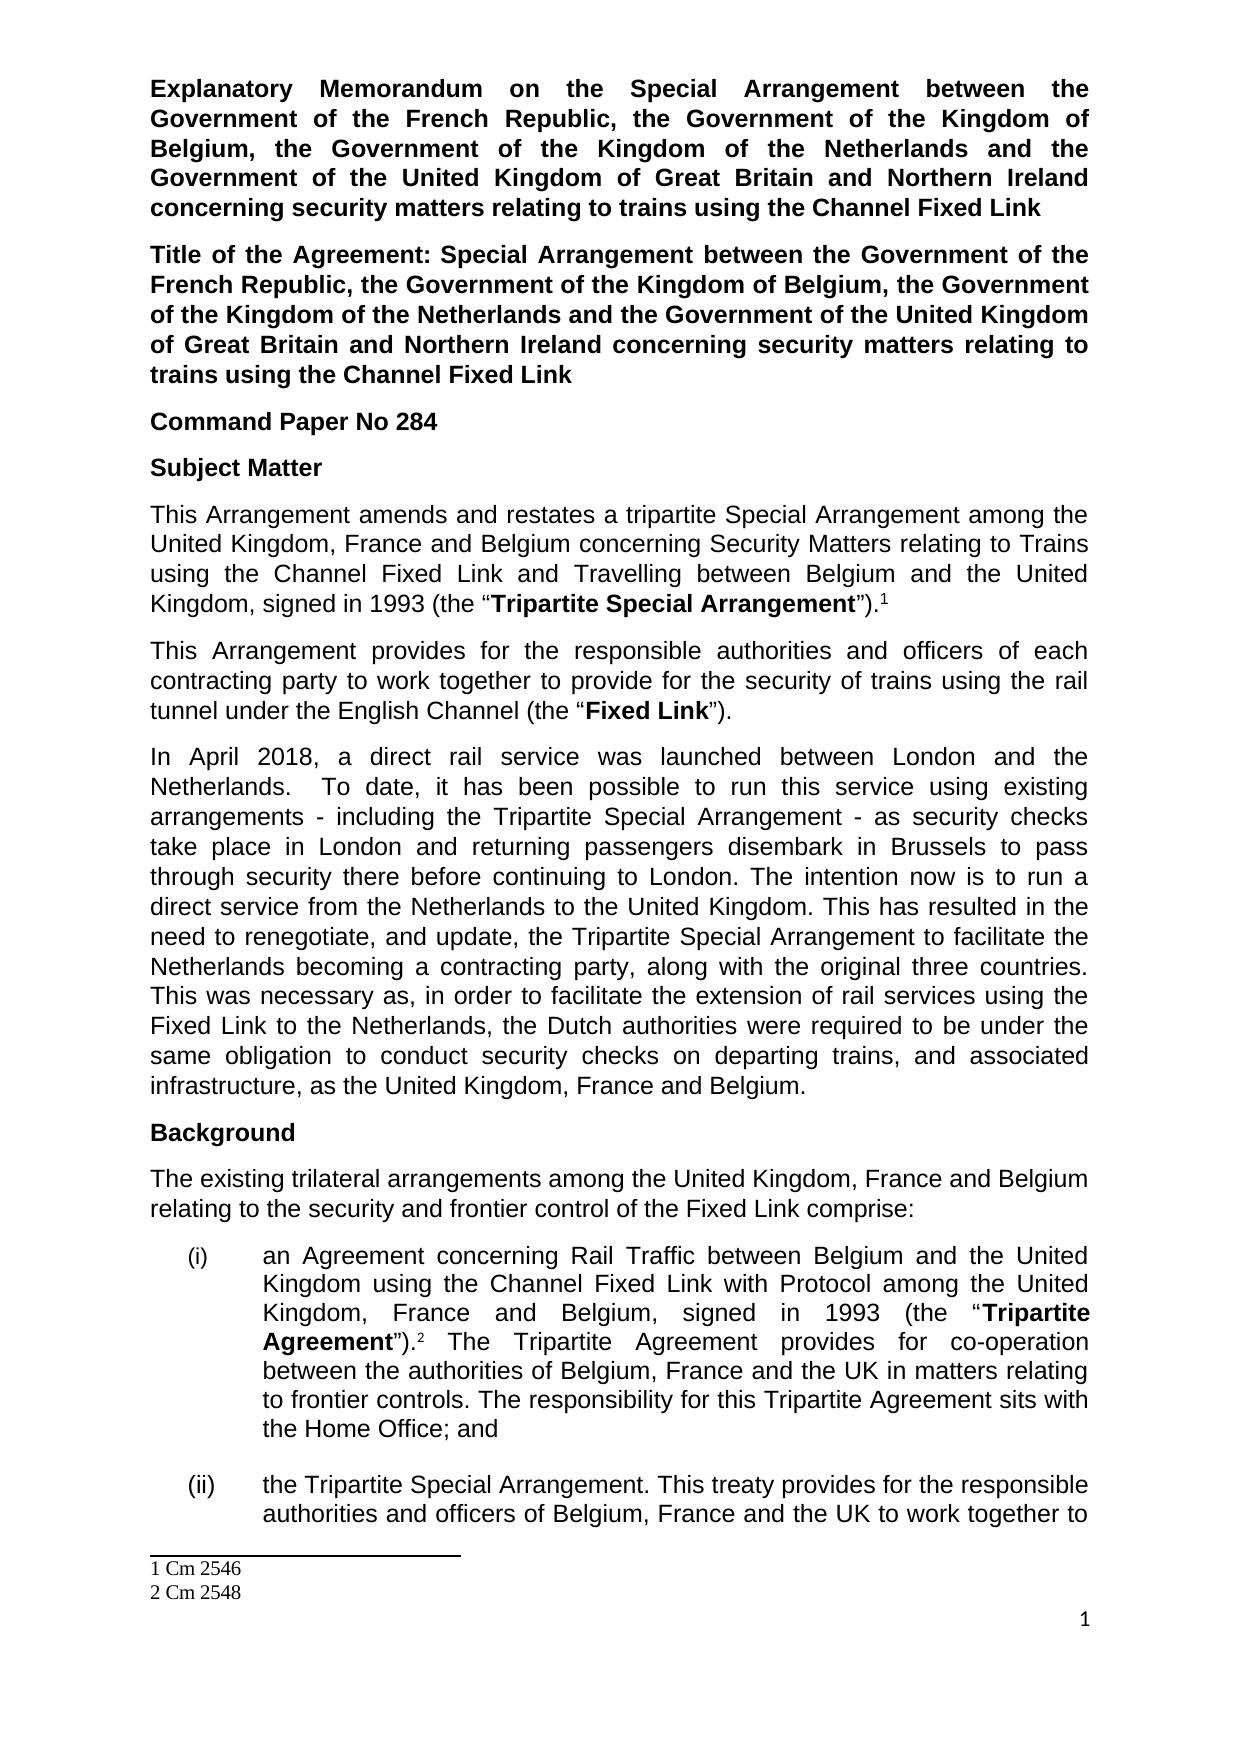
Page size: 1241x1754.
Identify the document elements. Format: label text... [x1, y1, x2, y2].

list an Agreement concerning Rail Traffic between Belgium and the United Kingdom using the Channel Fixed Link with Protocol among the United Kingdom, France and Belgium, signed in 1993 (the “Tripartite Agreement”). The Tripartite Agreement provides for co-operation between the authorities of Belgium, France and the UK in matters relating to frontier controls. The responsibility for this Tripartite Agreement sits with the Home Office; and [187, 1241, 1090, 1442]
text The existing trilateral arrangements among the United Kingdom, France and Belgium relating to the security and frontier control of the Fixed Link comprise: [150, 1164, 1090, 1223]
list Cm 2548 [150, 1580, 1090, 1604]
text Background [150, 1118, 1090, 1146]
text Title of the Agreement: Special Arrangement between the Government of the French Republic, the Government of the Kingdom of Belgium, the Government of the Kingdom of the Netherlands and the Government of the United Kingdom of Great Britain and Northern Ireland concerning security matters relating to trains using the Channel Fixed Link [150, 240, 1090, 389]
text Cm 2546 [150, 1556, 1090, 1580]
text Explanatory Memorandum on the Special Arrangement between the Government of the French Republic, the Government of the Kingdom of Belgium, the Government of the Kingdom of the Netherlands and the Government of the United Kingdom of Great Britain and Northern Ireland concerning security matters relating to trains using the Channel Fixed Link [150, 74, 1090, 222]
text This Arrangement provides for the responsible authorities and officers of each contracting party to work together to provide for the security of trains using the rail tunnel under the English Channel (the “Fixed Link”). [150, 636, 1090, 724]
text Subject Matter [150, 453, 1090, 482]
list the Tripartite Special Arrangement. This treaty provides for the responsible authorities and officers of Belgium, France and the UK to work together to [187, 1470, 1090, 1528]
text In April 2018, a direct rail service was launched between London and the Netherlands. To date, it has been possible to run this service using existing arrangements - including the Tripartite Special Arrangement - as security checks take place in London and returning passengers disembark in Brussels to pass through security there before continuing to London. The intention now is to run a direct service from the Netherlands to the United Kingdom. This has resulted in the need to renegotiate, and update, the Tripartite Special Arrangement to facilitate the Netherlands becoming a contracting party, along with the original three countries. This was necessary as, in order to facilitate the extension of rail services using the Fixed Link to the Netherlands, the Dutch authorities were required to be under the same obligation to conduct security checks on departing trains, and associated infrastructure, as the United Kingdom, France and Belgium. [150, 742, 1090, 1100]
text This Arrangement amends and restates a tripartite Special Arrangement among the United Kingdom, France and Belgium concerning Security Matters relating to Trains using the Channel Fixed Link and Travelling between Belgium and the United Kingdom, signed in 1993 (the “Tripartite Special Arrangement”). [150, 499, 1090, 618]
text Command Paper No 284 [150, 406, 1090, 435]
